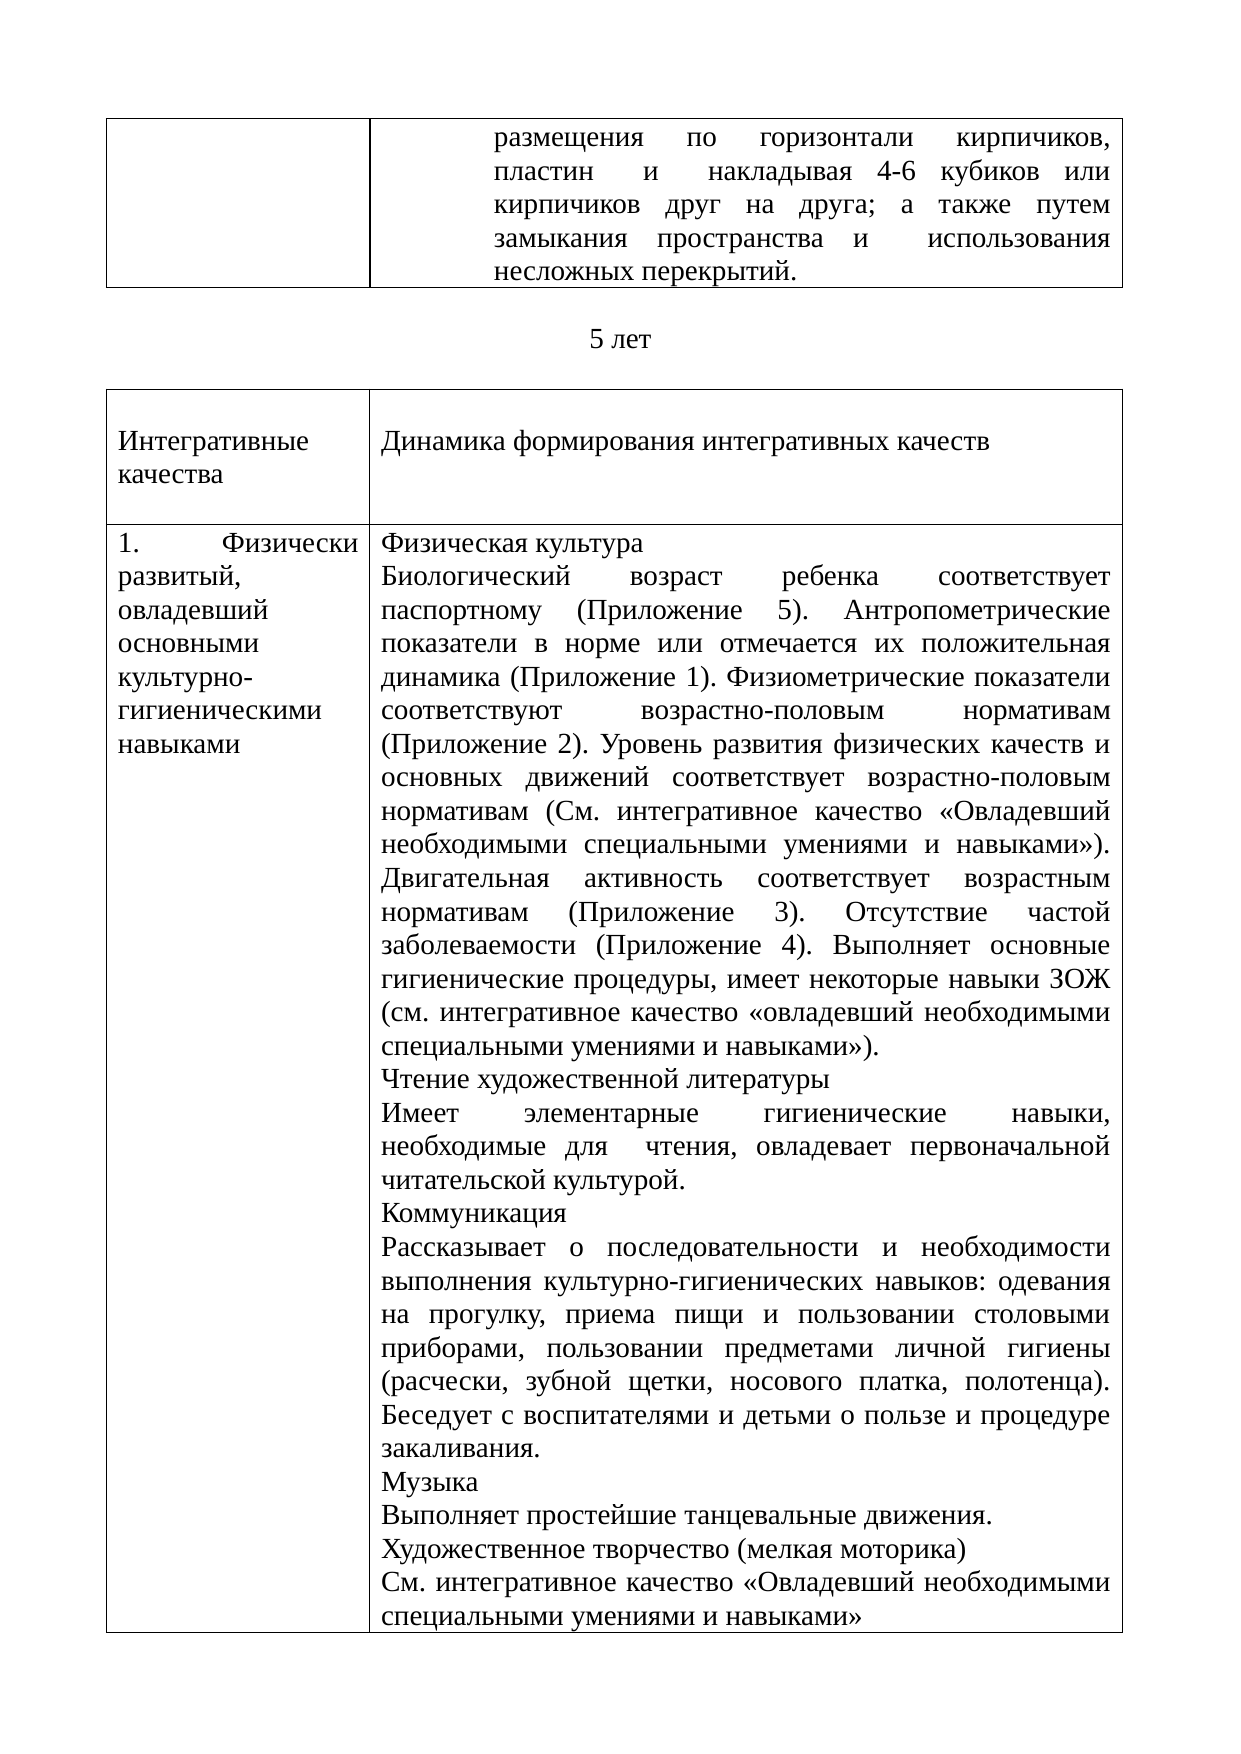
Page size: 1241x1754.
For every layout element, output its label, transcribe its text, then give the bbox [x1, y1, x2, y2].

table_cell Здоровье - правильно выполнять процессы умывания, мытья рук при незначительном участии взрослого; - элементарно ухаживать за внешним видом, пользоваться носовым платком, помогать в организации процесса питания; - правильно есть без помощи взрослого; - одеваться и раздеваться при участии взрослого, стремясь к самостоятельным действиям; - ухаживать за своими вещами и игрушками при помощи взрослого. Физическая культура Труд - самостоятельно (в некоторых случаях при небольшой помощи взрослого) одеваться и раздеваться в определенной последовательности; - замечать непорядок в одежде и устранять его самостоятельно или при небольшой помощи взрослых; - в хозяйственно-бытовом труде самостоятельно выполнять отдельные процессы, связанные с подготовкой к занятиям, приему пищи, уборкой групповой комнаты или участка; - в труде в природе при участии взрослого выполнять отдельные трудовые процессы, связанные с уходом за растениями и животными в уголке природы и на участке. Коммуникация владеть бытовым словарным запасом: может разговаривать со взрослым на бытовые темы (о посуде и накрывании на стол, об одежде и одевании, о мебели и ее расстановке в игровом уголке, об овощах и фруктах и их покупке и продаже в игре в магазин и т.д.); воспроизводить ритм речи, звуковой образ слова; правильно пользоваться речевым дыханием (говорят на выдохе); слышать специально выделяемый в речи взрослого звук и воспроизводит его; использовать в речи простые распространенные предложения; при использовании сложных предложений может допускать ошибки, пропуская союзы и союзные слова; с помощью взрослого составлять рассказ по картинке из 3-4 предложений; пользоваться системой окончаний для согласования слов в предложении. Музыка - ориентироваться в свойствах музыкального звука (высоко-низко, громко-тихо), простейших средствах музыкальной выразительности (медведь - низкий регистр), простейших характерах музыки (веселая-грустная); - подпевать элементарные попевки; - двигательно интерпретировать простейший метроритм; - играть на шумовых музыкальных инструментах. Художественное творчество - в штрихах, мазках и в пластической форме улавливать образ. В рисовании: - правильно держать изобразительные материалы (карандаш, фломастер, восковые мелки, кисть и др.) и действовать с ними; - проводить линии в разных направлениях, обозначая контур предмета и наполняя его деталями, что делает изображаемый предмет узнаваемым; - дополнять созданное изображение рассказом о нем. В лепке: -действуя с пластическим материалом (глиной, пластилином, пластической массой) отщипывать или отрывать от основного куска небольшие комочки, скатывать, сплющивать, прищипывать и оттягивать отдельные детали и, создавая изображение знакомых овощей, фруктов, посуды и др. В аппликации: -располагать на листе бумаги и наклеивать готовые изображения знакомых предметов. В конструировании: -различать детали конструктора по цвету и форме (кубик, кирпичик, пла­стина, призма); - создавать простейшие постройки: путем размещения по горизонтали кирпичиков, пластин и накладывая 4-6 кубиков или кирпичиков друг на друга; а также путем замыкания пространства и использования несложных перекрытий. [371, 119, 1122, 287]
table_cell [107, 119, 369, 287]
text 5 лет [118, 321, 1122, 355]
table_cell Физическая культура Биологический возраст ребенка соответствует паспортному (Приложение 5). Антропометрические показатели в норме или отмечается их положительная динамика (Приложение 1). Физиометрические показатели соответствуют возрастно-половым нормативам (Приложение 2). Уровень развития физических качеств и основных движений соответствует возрастно-половым нормативам (См. интегративное качество «Овладевший необходимыми специальными умениями и навыками»). Двигательная активность соответствует возрастным нормативам (Приложение 3). Отсутствие частой заболеваемости (Приложение 4). Выполняет основные гигиенические процедуры, имеет некоторые навыки ЗОЖ (см. интегративное качество «овладевший необходимыми специальными умениями и навыками»). Чтение художественной литературы Имеет элементарные гигиенические навыки, необходимые для чтения, овладевает первоначальной читательской культурой. Коммуникация Рассказывает о последовательности и необходимости выполнения культурно-гигиенических навыков: одевания на прогулку, приема пищи и пользовании столовыми приборами, пользовании предметами личной гигиены (расчески, зубной щетки, носового платка, полотенца). Беседует с воспитателями и детьми о пользе и процедуре закаливания. Музыка Выполняет простейшие танцевальные движения. Художественное творчество (мелкая моторика) См. интегративное качество «Овладевший необходимыми специальными умениями и навыками» [370, 525, 1122, 1632]
table_header Интегративные качества [107, 390, 369, 524]
table_header Динамика формирования интегративных качеств [370, 390, 1122, 524]
table_cell 1. Физически развитый, овладевший основными культурно-гигиеническими навыками [107, 525, 369, 1632]
